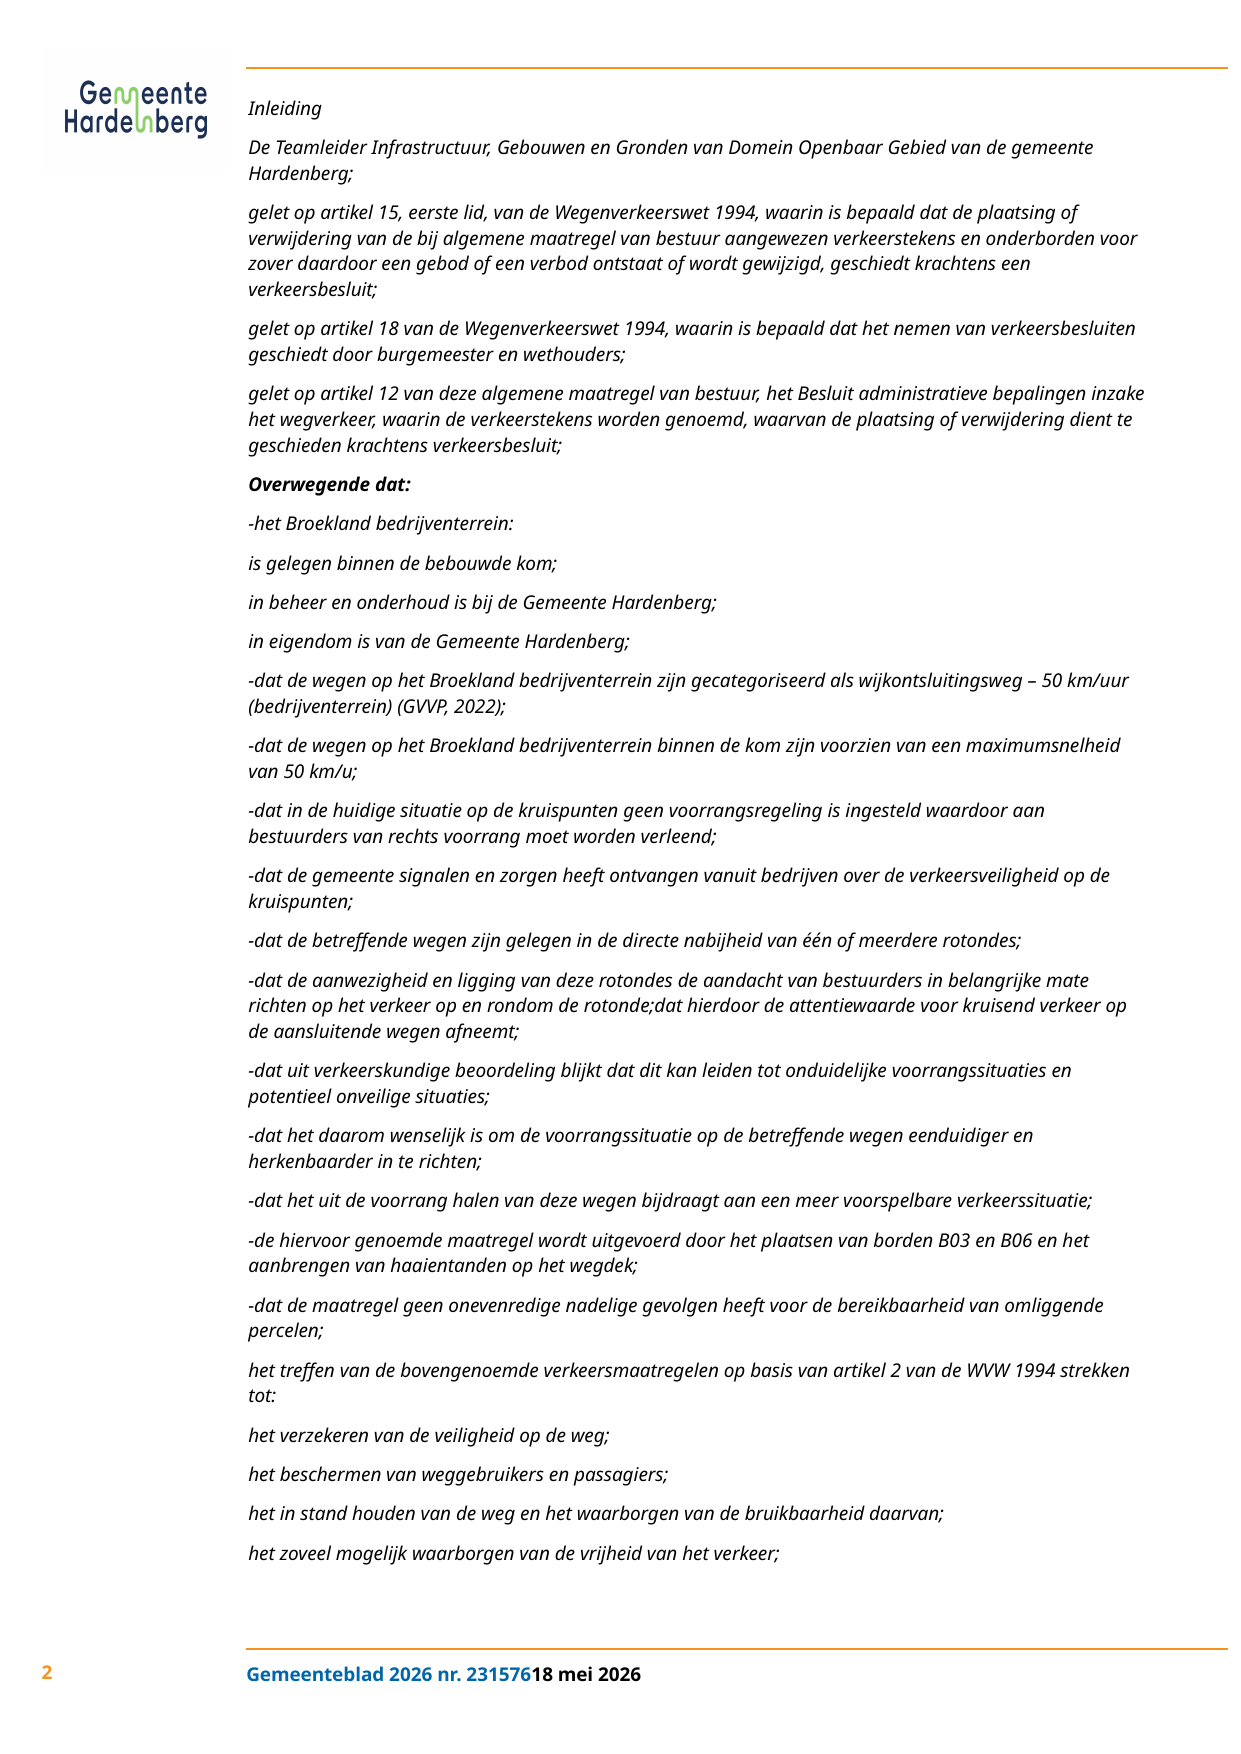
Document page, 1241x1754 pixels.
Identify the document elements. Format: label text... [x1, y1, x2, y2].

text is gelegen binnen de bebouwde kom; [248, 550, 1152, 576]
text gelet op artikel 15, eerste lid, van de Wegenverkeerswet 1994, waarin is bepaald dat de plaatsing of verwijdering van de bij algemene maatregel van bestuur aangewezen verkeerstekens en onderborden voor zover daardoor een gebod of een verbod ontstaat of wordt gewijzigd, geschiedt krachtens een verkeersbesluit; [248, 199, 1152, 302]
text gelet op artikel 18 van de Wegenverkeerswet 1994, waarin is bepaald dat het nemen van verkeersbesluiten geschiedt door burgemeester en wethouders; [248, 316, 1152, 367]
text het beschermen van weggebruikers en passagiers; [248, 1461, 1152, 1487]
text in eigendom is van de Gemeente Hardenberg; [248, 628, 1152, 654]
text -dat de wegen op het Broekland bedrijventerrein zijn gecategoriseerd als wijkontsluitingsweg – 50 km/uur (bedrijventerrein) (GVVP, 2022); [248, 668, 1152, 719]
text -dat de gemeente signalen en zorgen heeft ontvangen vanuit bedrijven over de verkeersveiligheid op de kruispunten; [248, 863, 1152, 914]
text in beheer en onderhoud is bij de Gemeente Hardenberg; [248, 589, 1152, 615]
text -dat de wegen op het Broekland bedrijventerrein binnen de kom zijn voorzien van een maximumsnelheid van 50 km/u; [248, 733, 1152, 784]
text -dat uit verkeerskundige beoordeling blijkt dat dit kan leiden tot onduidelijke voorrangssituaties en potentieel onveilige situaties; [248, 1058, 1152, 1109]
text gelet op artikel 12 van deze algemene maatregel van bestuur, het Besluit administratieve bepalingen inzake het wegverkeer, waarin de verkeerstekens worden genoemd, waarvan de plaatsing of verwijdering dient te geschieden krachtens verkeersbesluit; [248, 381, 1152, 458]
text Overwegende dat: [248, 471, 1152, 497]
text -dat de maatregel geen onevenredige nadelige gevolgen heeft voor de bereikbaarheid van omliggende percelen; [248, 1292, 1152, 1343]
text -dat het daarom wenselijk is om de voorrangssituatie op de betreffende wegen eenduidiger en herkenbaarder in te richten; [248, 1123, 1152, 1174]
text -dat de aanwezigheid en ligging van deze rotondes de aandacht van bestuurders in belangrijke mate richten op het verkeer op en rondom de rotonde;dat hierdoor de attentiewaarde voor kruisend verkeer op de aansluitende wegen afneemt; [248, 967, 1152, 1044]
text het zoveel mogelijk waarborgen van de vrijheid van het verkeer; [248, 1540, 1152, 1565]
text -de hiervoor genoemde maatregel wordt uitgevoerd door het plaatsen van borden B03 en B06 en het aanbrengen van haaientanden op het wegdek; [248, 1227, 1152, 1278]
text het verzekeren van de veiligheid op de weg; [248, 1422, 1152, 1448]
text -dat het uit de voorrang halen van deze wegen bijdraagt aan een meer voorspelbare verkeerssituatie; [248, 1188, 1152, 1213]
picture [41, 47, 231, 172]
text het in stand houden van de weg en het waarborgen van de bruikbaarheid daarvan; [248, 1500, 1152, 1526]
text -het Broekland bedrijventerrein: [248, 511, 1152, 536]
text -dat de betreffende wegen zijn gelegen in de directe nabijheid van één of meerdere rotondes; [248, 928, 1152, 953]
text -dat in de huidige situatie op de kruispunten geen voorrangsregeling is ingesteld waardoor aan bestuurders van rechts voorrang moet worden verleend; [248, 798, 1152, 849]
text De Teamleider Infrastructuur, Gebouwen en Gronden van Domein Openbaar Gebied van de gemeente Hardenberg; [248, 134, 1152, 186]
text het treffen van de bovengenoemde verkeersmaatregelen op basis van artikel 2 van de WVW 1994 strekken tot: [248, 1357, 1152, 1408]
text Inleiding [248, 95, 1152, 121]
